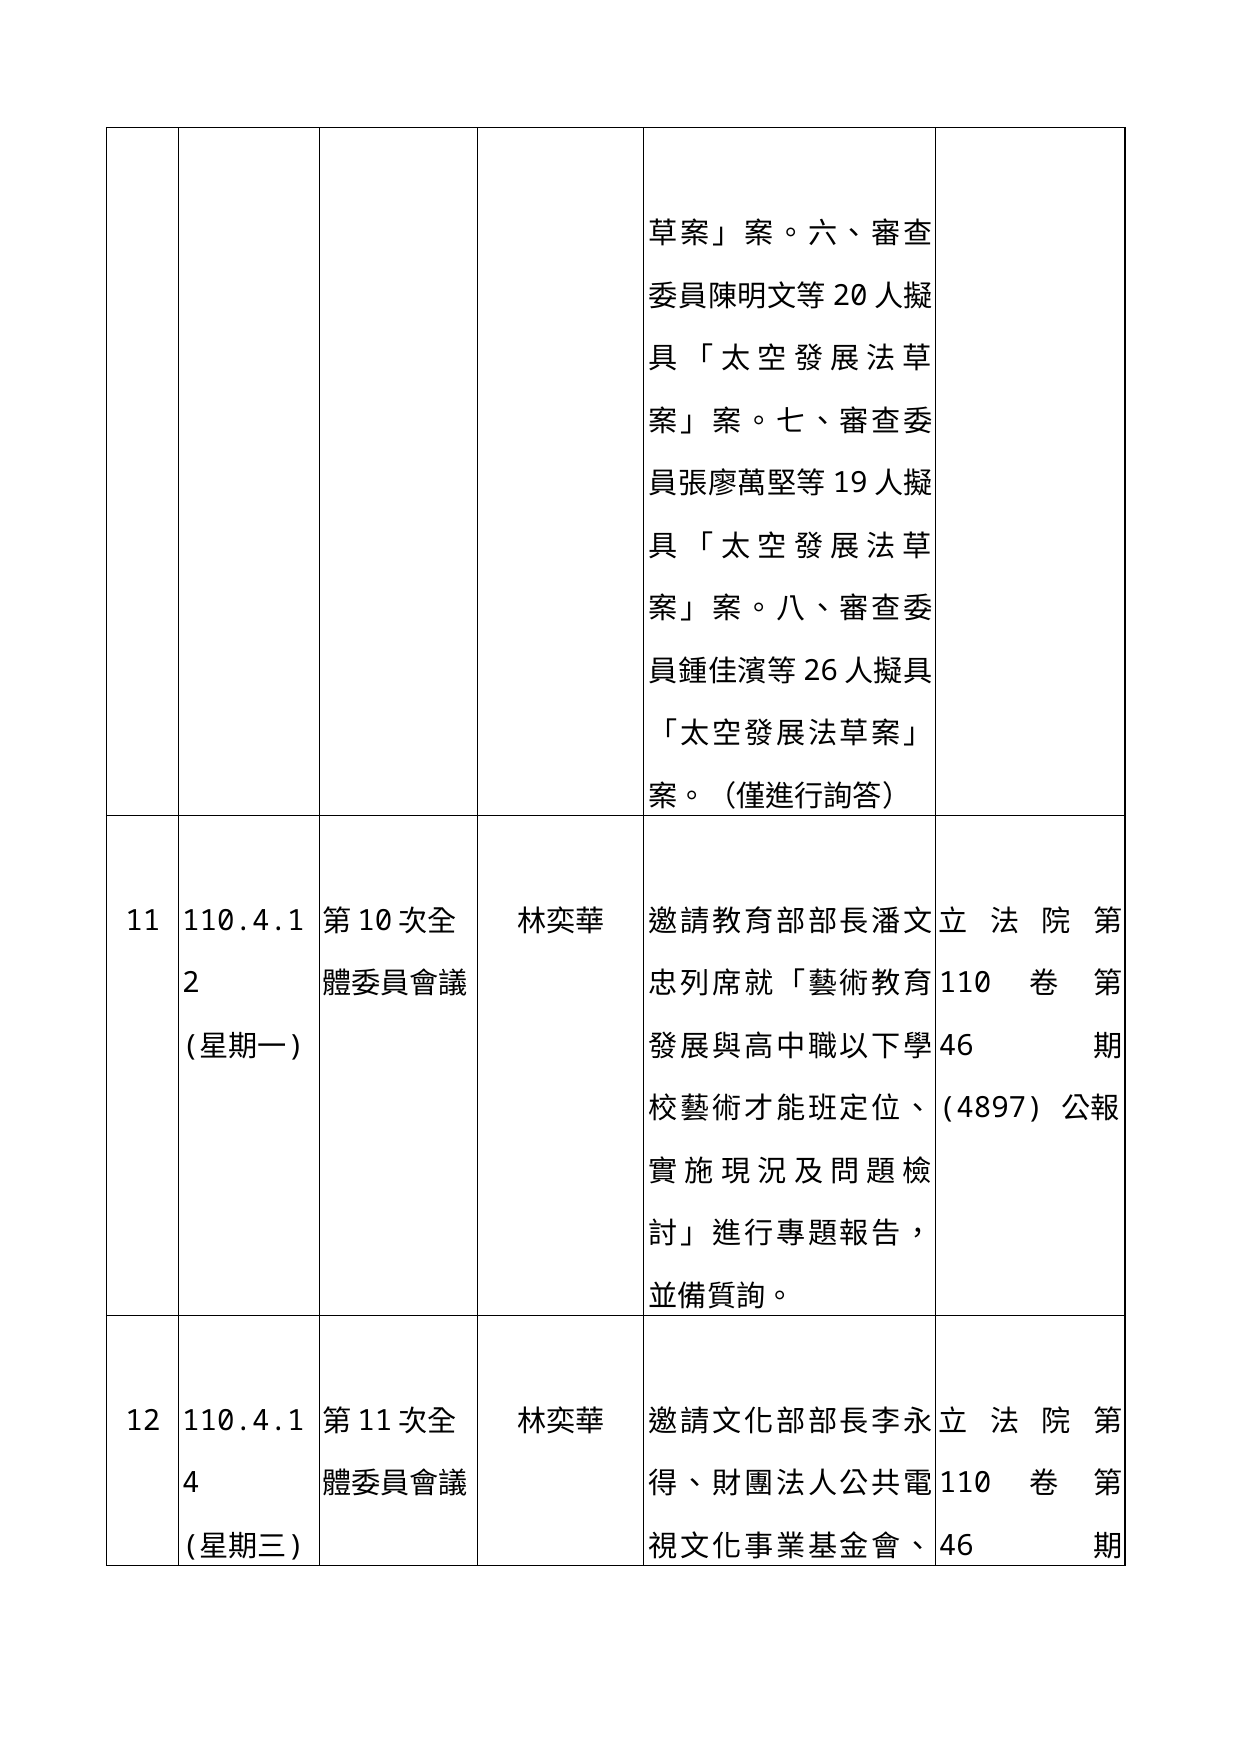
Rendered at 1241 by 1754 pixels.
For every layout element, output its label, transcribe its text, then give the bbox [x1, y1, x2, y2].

table_cell 立法院第 110 卷 第 46 期 [936, 1316, 1124, 1564]
table_cell 12 [107, 1316, 178, 1564]
table_cell [320, 128, 477, 814]
table_cell 第10次全體委員會議 [320, 816, 477, 1314]
table_cell 立法院第 110 卷 第 46 期(4897) 公報 [936, 816, 1124, 1314]
table_cell 林奕華 [478, 1316, 643, 1564]
table_cell 林奕華 [478, 816, 643, 1314]
table_cell 邀請文化部部長李永得、財團法人公共電視文化事業基金會、 [644, 1316, 935, 1564]
table_cell [107, 128, 178, 814]
table_cell [179, 128, 319, 814]
table_cell [478, 128, 643, 814]
table_cell 110.4.12 (星期一) [179, 816, 319, 1314]
table_cell 110.4.14 (星期三) [179, 1316, 319, 1564]
table_cell 邀請教育部部長潘文忠列席就「藝術教育發展與高中職以下學校藝術才能班定位、實施現況及問題檢討」進行專題報告，並備質詢。 [644, 816, 935, 1314]
table_cell 第11次全體委員會議 [320, 1316, 477, 1564]
table_cell [936, 128, 1124, 814]
table_cell 草案」案。六、審查委員陳明文等20人擬具「太空發展法草案」案。七、審查委員張廖萬堅等19人擬具「太空發展法草案」案。八、審查委員鍾佳濱等26人擬具「太空發展法草案」案。（僅進行詢答） [644, 128, 935, 814]
table_cell 11 [107, 816, 178, 1314]
